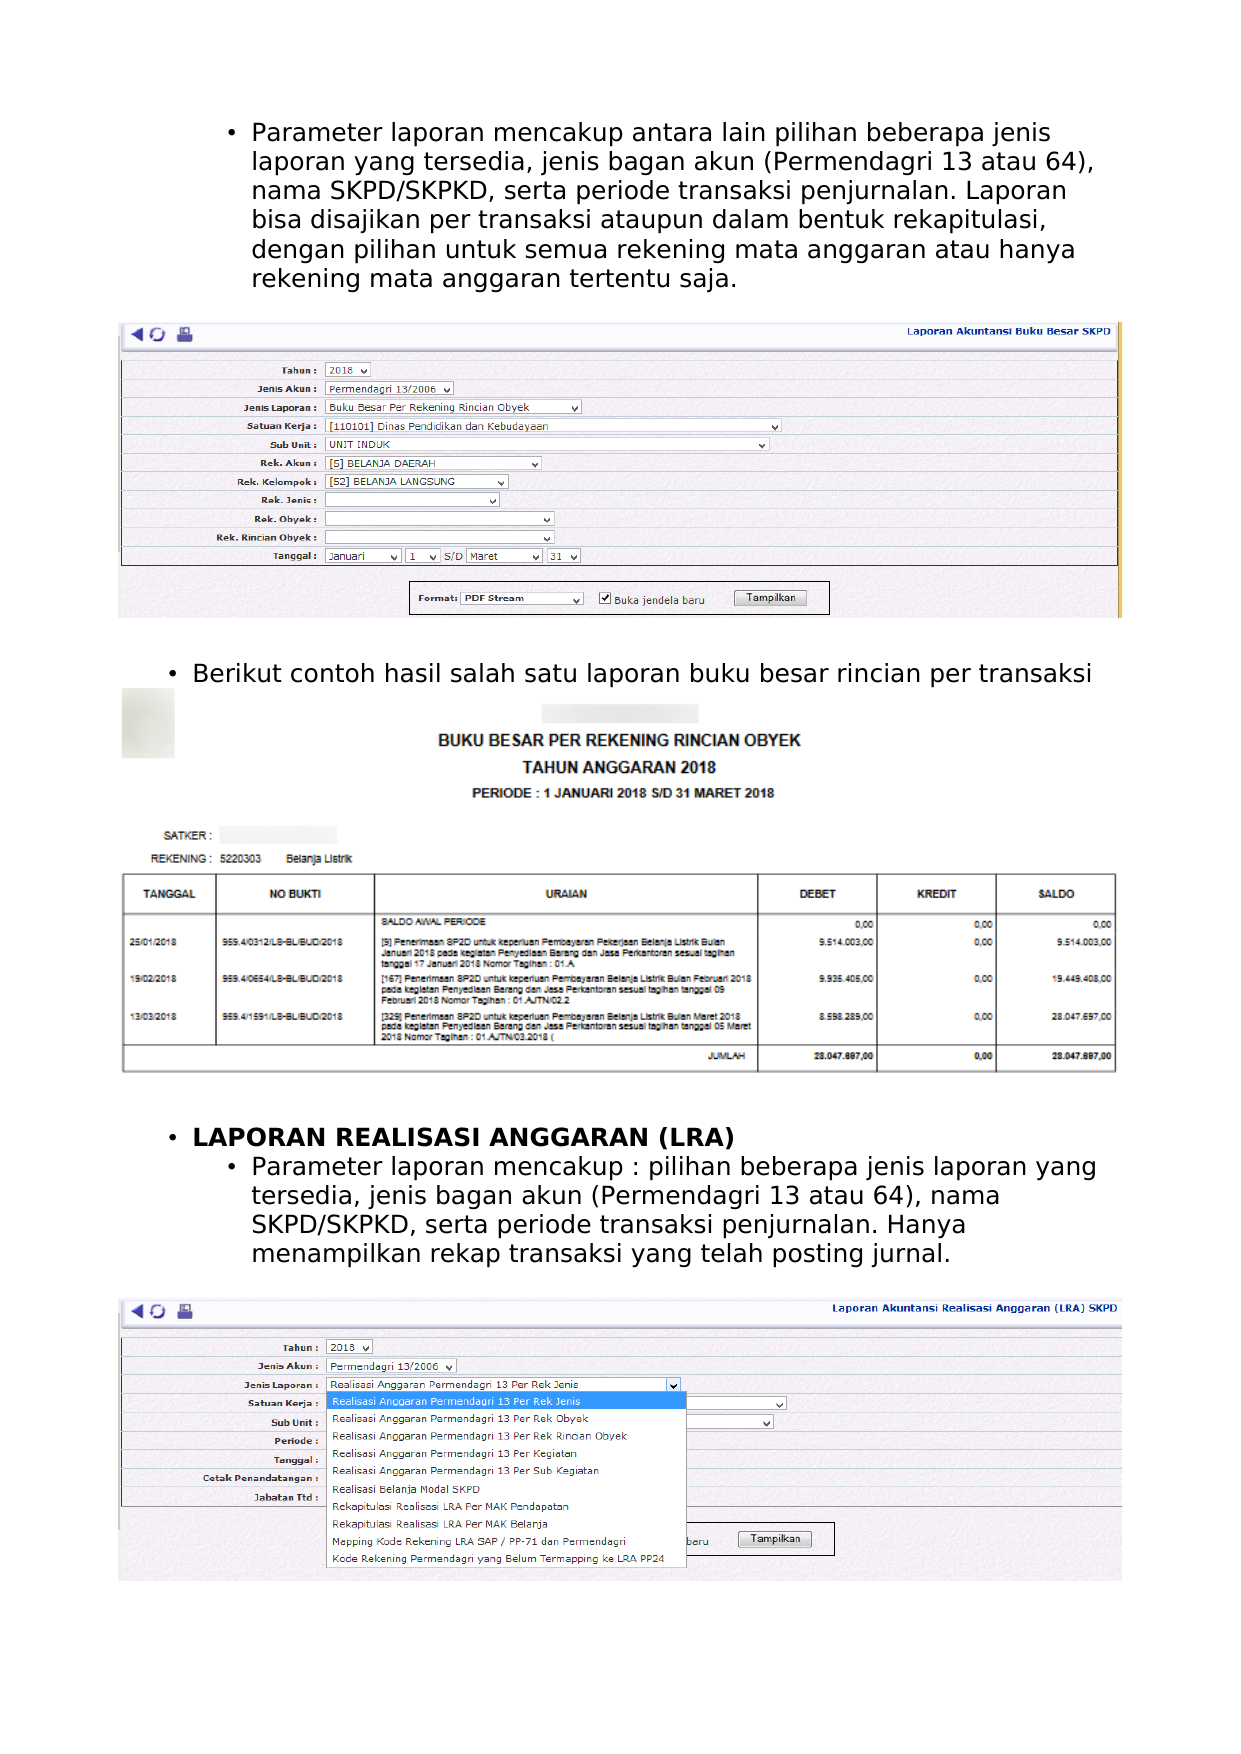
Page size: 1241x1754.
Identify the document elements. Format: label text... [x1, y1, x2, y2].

picture [118, 1298, 1123, 1581]
picture [118, 688, 1123, 1081]
list LAPORAN REALISASI ANGGARAN (LRA) [177, 1123, 1122, 1152]
list Berikut contoh hasil salah satu laporan buku besar rincian per transaksi [177, 659, 1122, 688]
picture [118, 322, 1123, 618]
list Parameter laporan mencakup : pilihan beberapa jenis laporan yang tersedia, jenis bagan akun (Permendagri 13 atau 64), nama SKPD/SKPKD, serta periode transaksi penjurnalan. Hanya menampilkan rekap transaksi yang telah posting jurnal. [236, 1152, 1122, 1269]
list Parameter laporan mencakup antara lain pilihan beberapa jenis laporan yang tersedia, jenis bagan akun (Permendagri 13 atau 64), nama SKPD/SKPKD, serta periode transaksi penjurnalan. Laporan bisa disajikan per transaksi ataupun dalam bentuk rekapitulasi, dengan pilihan untuk semua rekening mata anggaran atau hanya rekening mata anggaran tertentu saja. [236, 118, 1122, 293]
